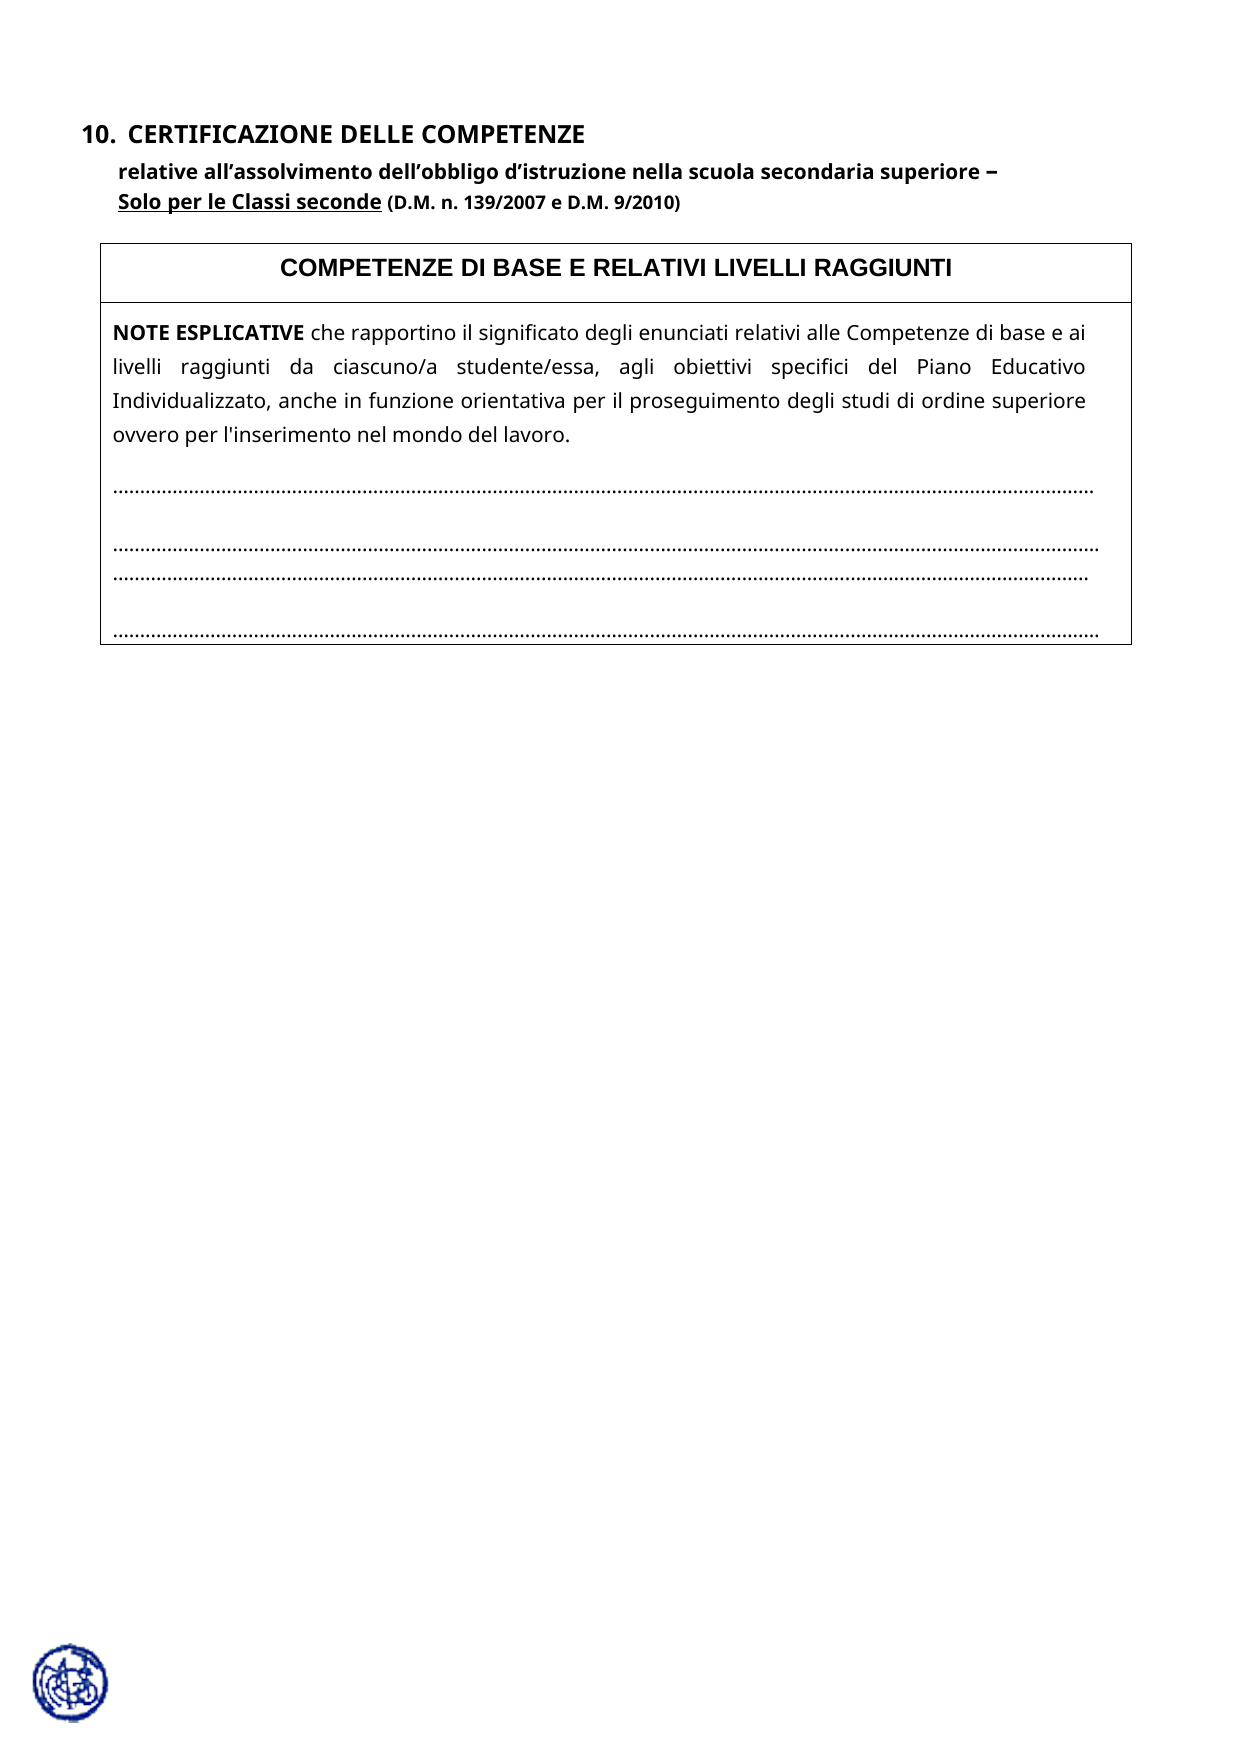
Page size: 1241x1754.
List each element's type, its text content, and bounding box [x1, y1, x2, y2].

list CERTIFICAZIONE DELLE COMPETENZE [81, 116, 1196, 150]
text relative all’assolvimento dell’obbligo d’istruzione nella scuola secondaria superiore – [118, 153, 1196, 187]
table_header COMPETENZE DI BASE E RELATIVI LIVELLI RAGGIUNTI [101, 244, 1131, 302]
text Solo per le Classi seconde (D.M. n. 139/2007 e D.M. 9/2010) [118, 187, 1196, 215]
table_cell NOTE ESPLICATIVE che rapportino il significato degli enunciati relativi alle Competenze di base e ai livelli raggiunti da ciascuno/a studente/essa, agli obiettivi specifici del Piano Educativo Individualizzato, anche in funzione orientativa per il proseguimento degli studi di ordine superiore ovvero per l'inserimento nel mondo del lavoro. ………………………………………………………………………………………………………………………………………………………………. ……………………………………………………………………………………………………………………………………………………………….. ……………………………………………………………………………………………………………………………………………………………… ……………………………………………………………………………………………………………………………………………………………….. [101, 303, 1131, 644]
